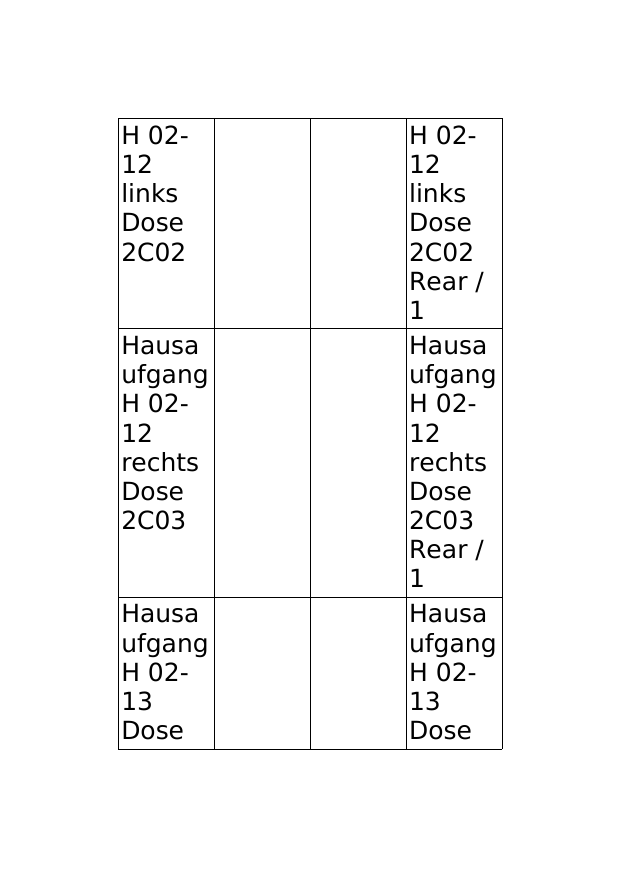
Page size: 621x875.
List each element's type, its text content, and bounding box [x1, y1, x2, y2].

table_cell H 02-12 links Dose 2C02 Rear / 1 [407, 119, 502, 328]
table_cell [215, 598, 310, 748]
table_cell Hausaufgang H 02-12 rechts Dose 2C03 [119, 329, 214, 597]
table_cell [215, 329, 310, 597]
table_cell [311, 598, 406, 748]
table_cell Hausaufgang H 02-13 Dose [119, 598, 214, 748]
table_cell [215, 119, 310, 328]
table_cell [311, 329, 406, 597]
table_cell H 02-12 links Dose 2C02 [119, 119, 214, 328]
table_cell Hausaufgang H 02-13 Dose [407, 598, 502, 748]
table_cell [311, 119, 406, 328]
table_cell Hausaufgang H 02-12 rechts Dose 2C03 Rear / 1 [407, 329, 502, 597]
